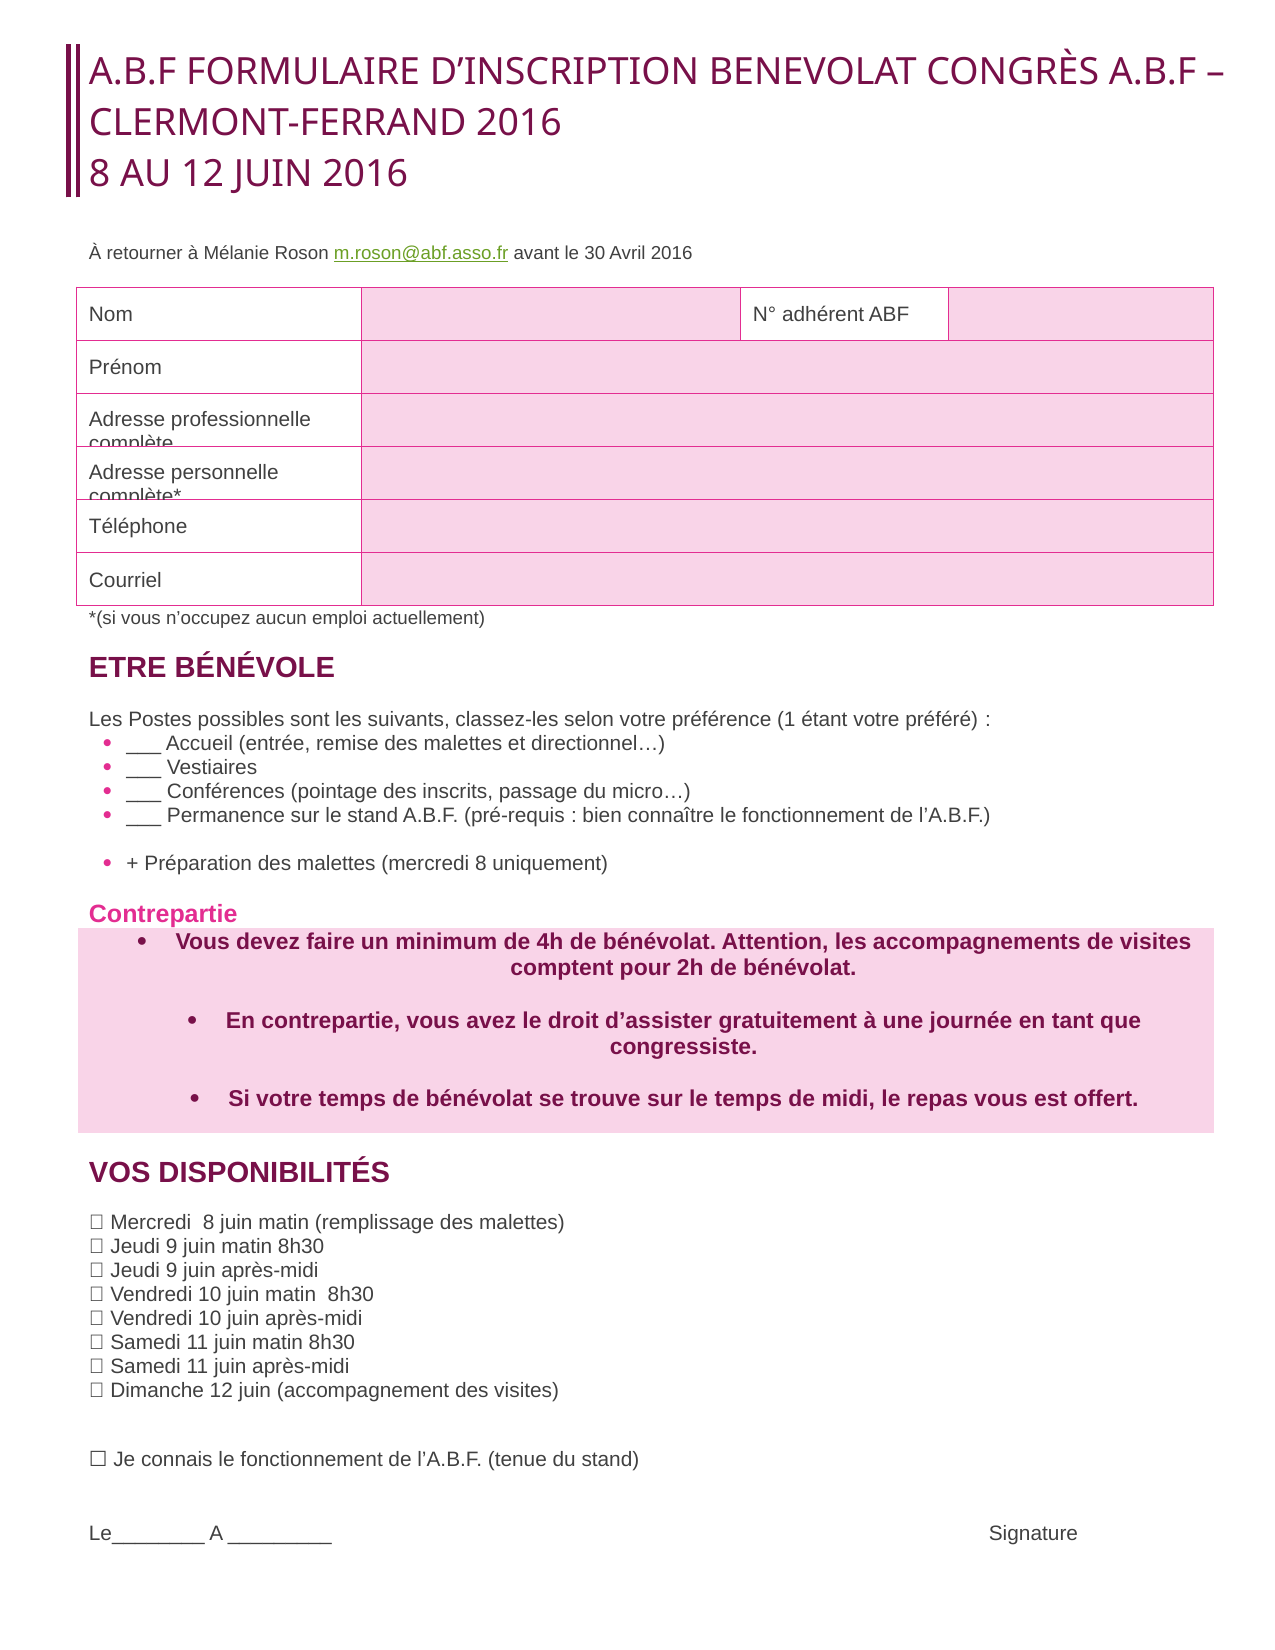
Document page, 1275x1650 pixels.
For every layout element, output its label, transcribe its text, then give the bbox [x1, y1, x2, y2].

table_header Nom [77, 288, 361, 340]
text ☐ Je connais le fonctionnement de l’A.B.F. (tenue du stand) [89, 1444, 1226, 1473]
text À retourner à Mélanie Roson m.roson@abf.asso.fr avant le 30 Avril 2016 [89, 242, 1226, 264]
text  Vendredi 10 juin après-midi [89, 1306, 1226, 1329]
table_cell Adresse professionnelle complète [77, 394, 361, 446]
text Le________ A _________ Signature [89, 1521, 1226, 1545]
table_cell [362, 447, 1213, 499]
table_header [362, 288, 740, 340]
text  Mercredi 8 juin matin (remplissage des malettes) [89, 1210, 1226, 1234]
table_header Vous devez faire un minimum de 4h de bénévolat. Attention, les accompagnements de visites comptent pour 2h de bénévolat. En contrepartie, vous avez le droit d’assister gratuitement à une journée en tant que congressiste. Si votre temps de bénévolat se trouve sur le temps de midi, le repas vous est offert. [78, 928, 1214, 1133]
list + Préparation des malettes (mercredi 8 uniquement) [104, 851, 1226, 875]
table_header [949, 288, 1213, 340]
table_cell [362, 341, 1213, 393]
text Les Postes possibles sont les suivants, classez-les selon votre préférence (1 étant votre préféré) : [89, 707, 1226, 731]
table_cell [362, 394, 1213, 446]
table_cell [362, 553, 1213, 605]
subtitle Contrepartie [89, 899, 1226, 928]
title A.B.F FORMULAIRE D’inscription benevolat congrès A.B.F – Clermont-Ferrand 2016 [89, 44, 1226, 146]
table_cell Courriel [77, 553, 361, 605]
text  Samedi 11 juin matin 8h30 [89, 1329, 1226, 1353]
text  Vendredi 10 juin matin 8h30 [89, 1282, 1226, 1306]
text  Jeudi 9 juin matin 8h30 [89, 1234, 1226, 1258]
list ___ Conférences (pointage des inscrits, passage du micro…) [104, 779, 1226, 803]
table_header N° adhérent ABF [741, 288, 948, 340]
text  Dimanche 12 juin (accompagnement des visites) [89, 1377, 1226, 1401]
list ___ Permanence sur le stand A.B.F. (pré-requis : bien connaître le fonctionnement de l’A.B.F.) [104, 803, 1226, 827]
table_cell Prénom [77, 341, 361, 393]
list ___ Accueil (entrée, remise des malettes et directionnel…) [104, 731, 1226, 755]
text *(si vous n’occupez aucun emploi actuellement) [89, 606, 1226, 628]
table_cell Adresse personnelle complète* [77, 447, 361, 499]
title 8 au 12 juin 2016 [89, 146, 1226, 197]
text  Jeudi 9 juin après-midi [89, 1258, 1226, 1282]
subtitle Vos disponibilités [89, 1154, 1226, 1188]
table_cell [362, 500, 1213, 552]
list ___ Vestiaires [104, 755, 1226, 779]
text  Samedi 11 juin après-midi [89, 1353, 1226, 1377]
subtitle etre bénévole [89, 649, 1226, 683]
table_cell Téléphone [77, 500, 361, 552]
